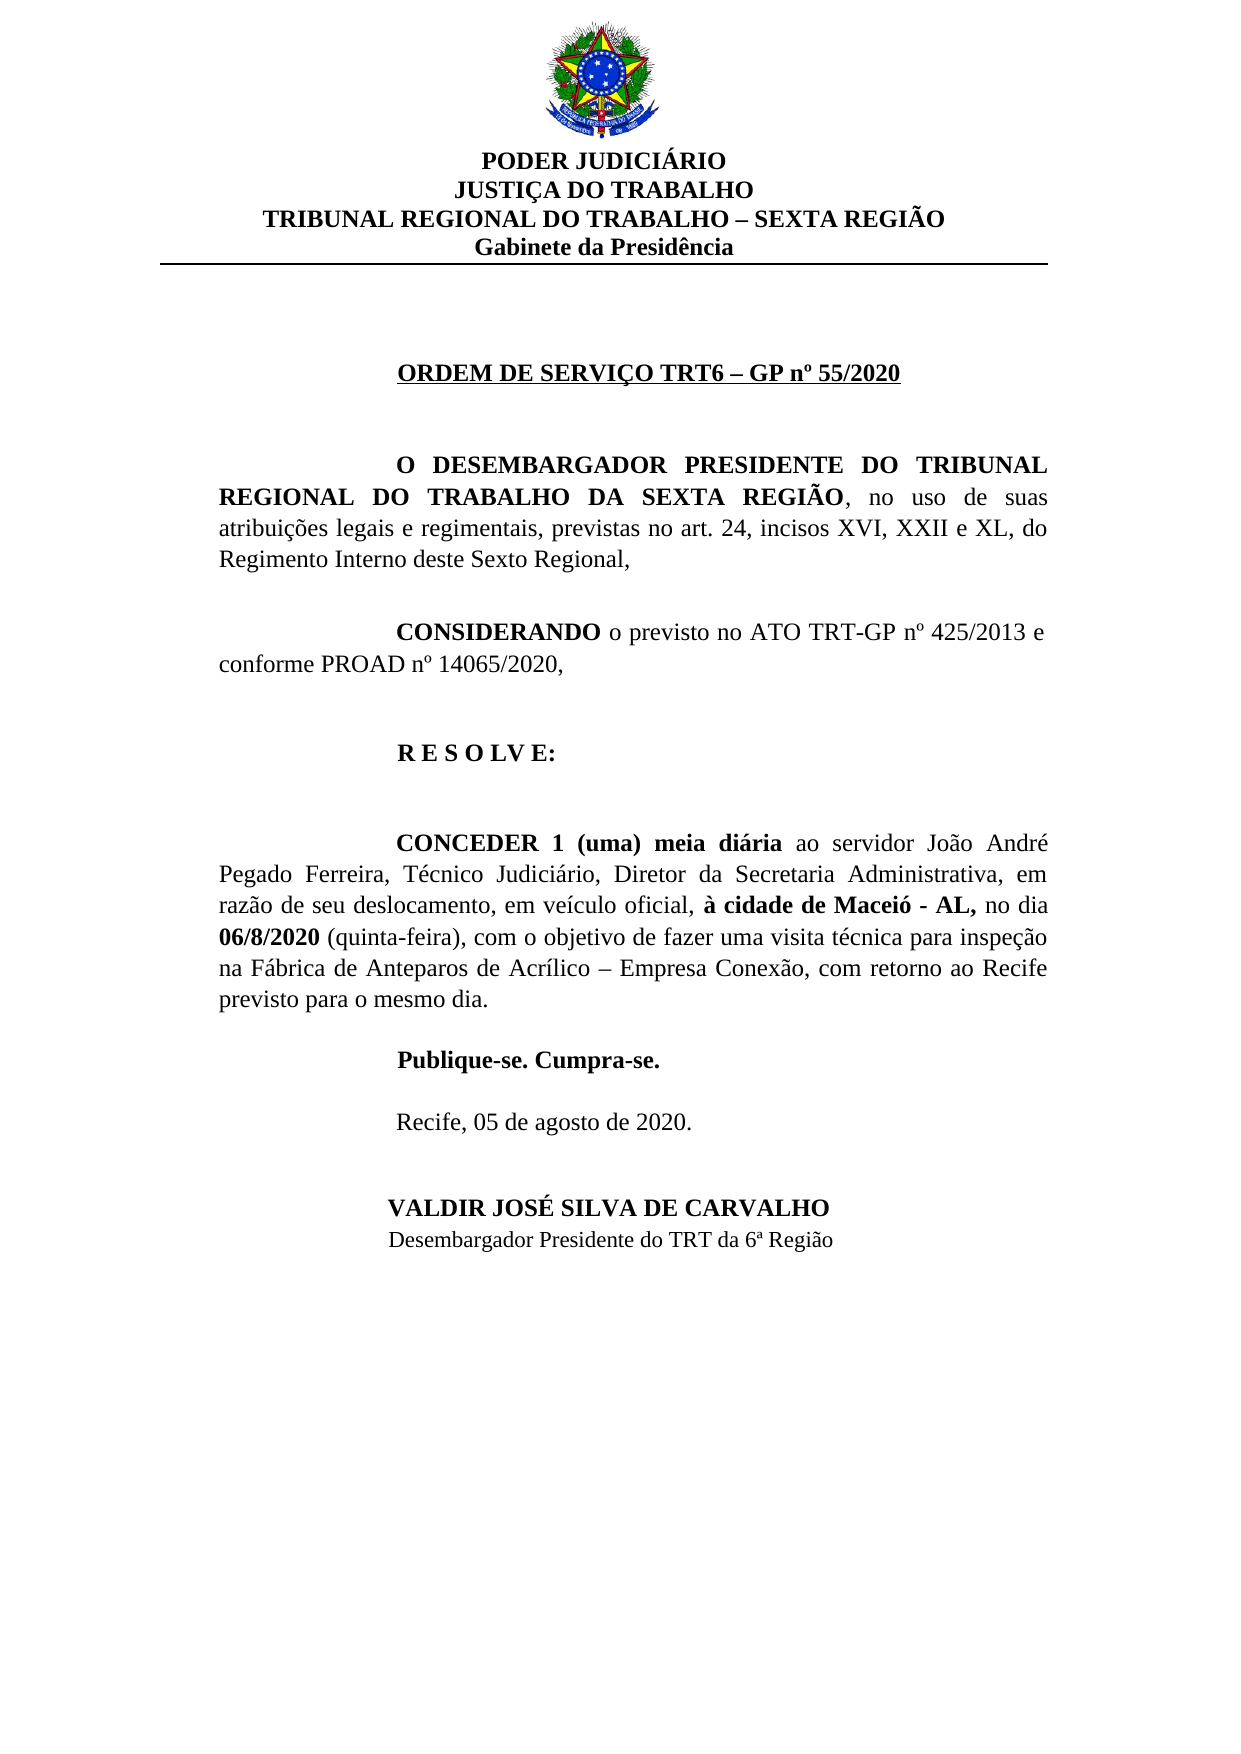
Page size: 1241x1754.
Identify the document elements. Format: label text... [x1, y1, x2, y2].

text O DESEMBARGADOR PRESIDENTE DO TRIBUNAL REGIONAL DO TRABALHO DA SEXTA REGIÃO, no uso de suas atribuições legais e regimentais, previstas no art. 24, incisos XVI, XXII e XL, do Regimento Interno deste Sexto Regional, [218, 449, 1048, 574]
text Recife, 05 de agosto de 2020. [218, 1105, 960, 1136]
text CONSIDERANDO o previsto no ATO TRT-GP nº 425/2013 e conforme PROAD nº 14065/2020, [218, 616, 1045, 678]
text Desembargador Presidente do TRT da 6ª Região [159, 1222, 960, 1253]
text Publique-se. Cumpra-se. [159, 1045, 1048, 1074]
text CONCEDER 1 (uma) meia diária ao servidor João André Pegado Ferreira, Técnico Judiciário, Diretor da Secretaria Administrativa, em razão de seu deslocamento, em veículo oficial, à cidade de Maceió - AL, no dia 06/8/2020 (quinta-feira), com o objetivo de fazer uma visita técnica para inspeção na Fábrica de Anteparos de Acrílico – Empresa Conexão, com retorno ao Recife previsto para o mesmo dia. [218, 826, 1048, 1014]
subtitle ORDEM DE SERVIÇO TRT6 – GP nº 55/2020 [159, 358, 1048, 386]
text R E S O LV E: [159, 738, 1048, 767]
text VALDIR JOSÉ SILVA DE CARVALHO [218, 1193, 960, 1222]
